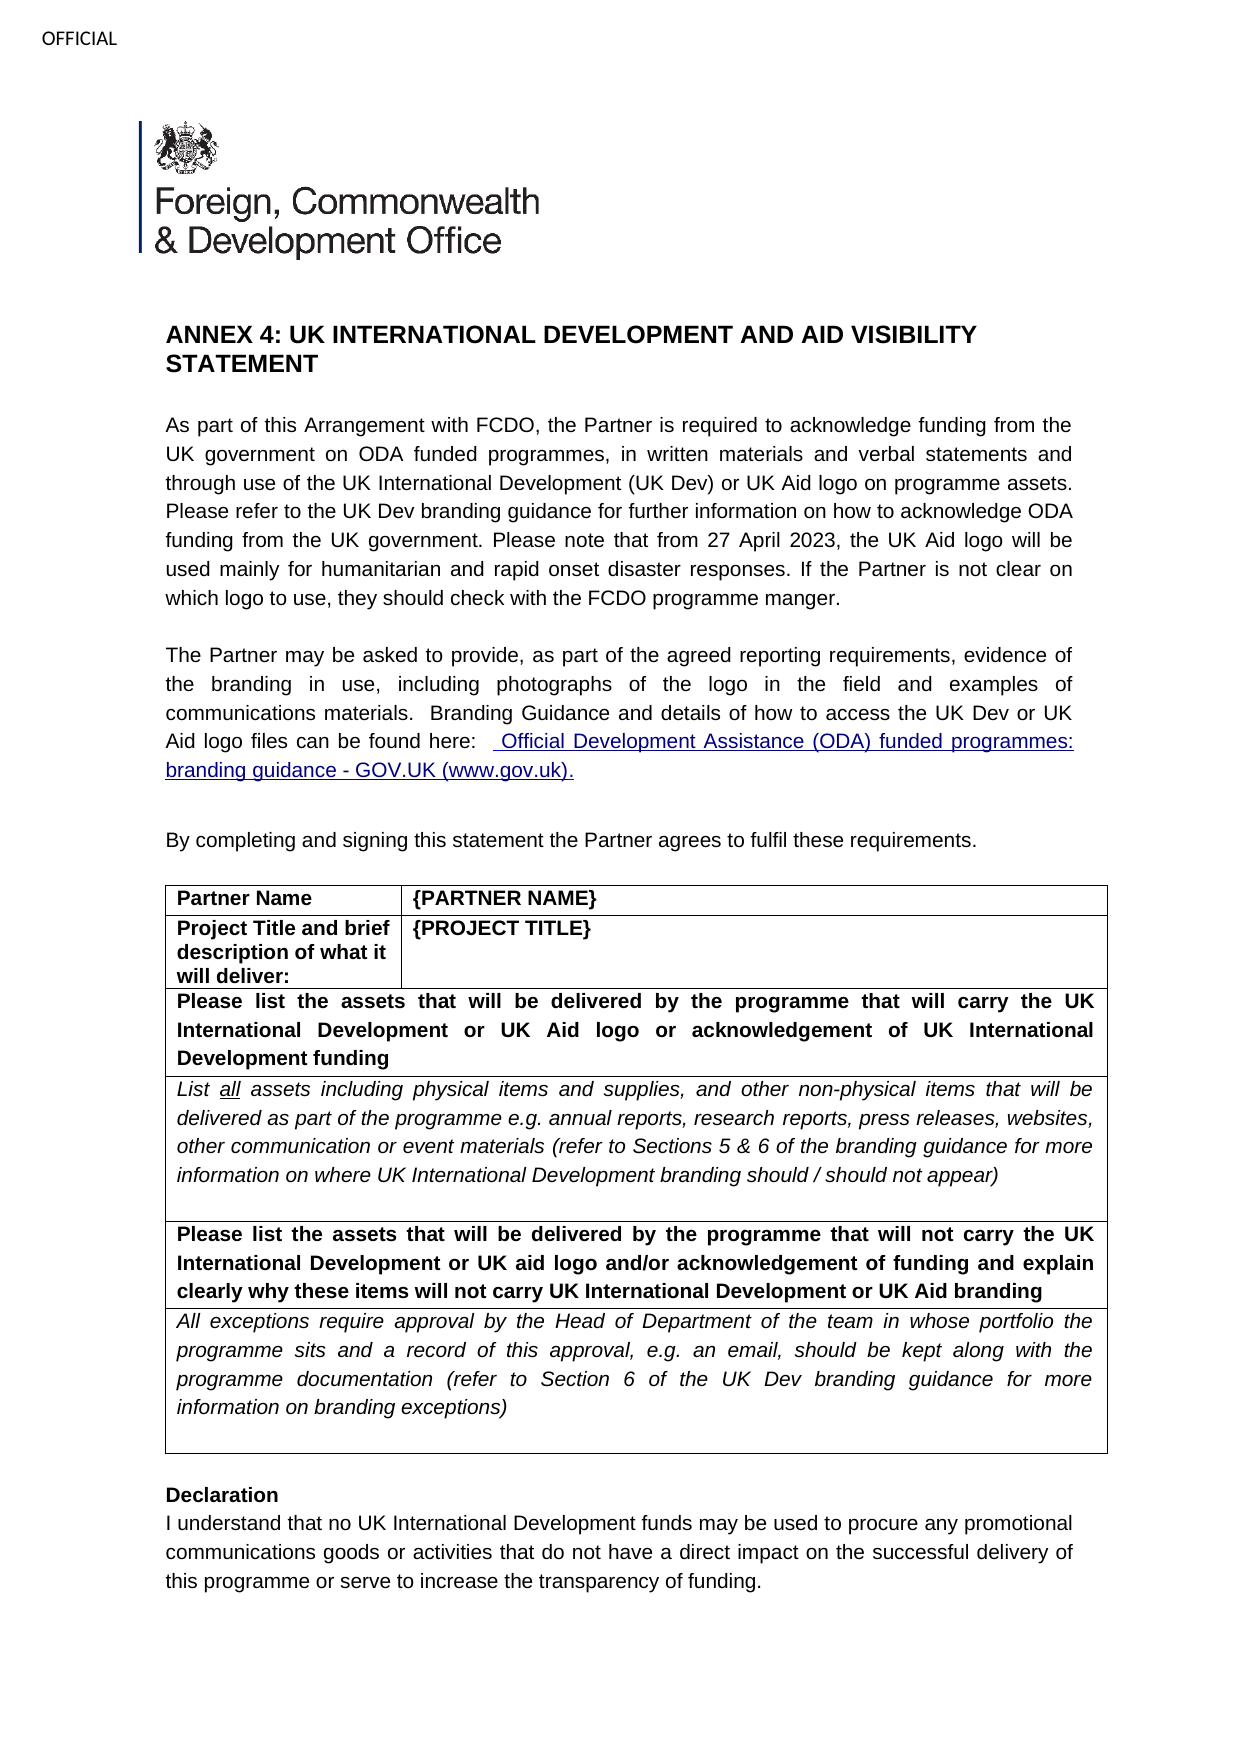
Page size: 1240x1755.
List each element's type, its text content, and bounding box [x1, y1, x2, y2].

text The Partner may be asked to provide, as part of the agreed reporting requirements, evidence of the branding in use, including photographs of the logo in the field and examples of communications materials. Branding Guidance and details of how to access the UK Dev or UK Aid logo files can be found here: Official Development Assistance (ODA) funded programmes: branding guidance - GOV.UK (www.gov.uk). [165, 643, 1074, 782]
table_cell List all assets including physical items and supplies, and other non-physical items that will be delivered as part of the programme e.g. annual reports, research reports, press releases, websites, other communication or event materials (refer to Sections 5 & 6 of the branding guidance for more information on where UK International Development branding should / should not appear) [166, 1077, 1107, 1221]
text As part of this Arrangement with FCDO, the Partner is required to acknowledge funding from the UK government on ODA funded programmes, in written materials and verbal statements and through use of the UK International Development (UK Dev) or UK Aid logo on programme assets. Please refer to the UK Dev branding guidance for further information on how to acknowledge ODA funding from the UK government. Please note that from 27 April 2023, the UK Aid logo will be used mainly for humanitarian and rapid onset disaster responses. If the Partner is not clear on which logo to use, they should check with the FCDO programme manger. [165, 413, 1074, 609]
subtitle ANNEX 4: UK INTERNATIONAL DEVELOPMENT AND AID VISIBILITY STATEMENT [165, 320, 1074, 378]
table_cell Please list the assets that will be delivered by the programme that will not carry the UK International Development or UK aid logo and/or acknowledgement of funding and explain clearly why these items will not carry UK International Development or UK Aid branding [166, 1222, 1107, 1308]
table_cell All exceptions require approval by the Head of Department of the team in whose portfolio the programme sits and a record of this approval, e.g. an email, should be kept along with the programme documentation (refer to Section 6 of the UK Dev branding guidance for more information on branding exceptions) [166, 1309, 1107, 1453]
text Declaration I understand that no UK International Development funds may be used to procure any promotional communications goods or activities that do not have a direct impact on the successful delivery of this programme or serve to increase the transparency of funding. [165, 1482, 1074, 1593]
table_cell Please list the assets that will be delivered by the programme that will carry the UK International Development or UK Aid logo or acknowledgement of UK International Development funding [166, 989, 1107, 1076]
table_header {PARTNER NAME} [402, 886, 1107, 915]
table_cell Project Title and brief description of what it will deliver: [166, 916, 401, 988]
text By completing and signing this statement the Partner agrees to fulfil these requirements. [165, 827, 1074, 851]
table_header Partner Name [166, 886, 401, 915]
table_cell {PROJECT TITLE} [402, 916, 1107, 988]
